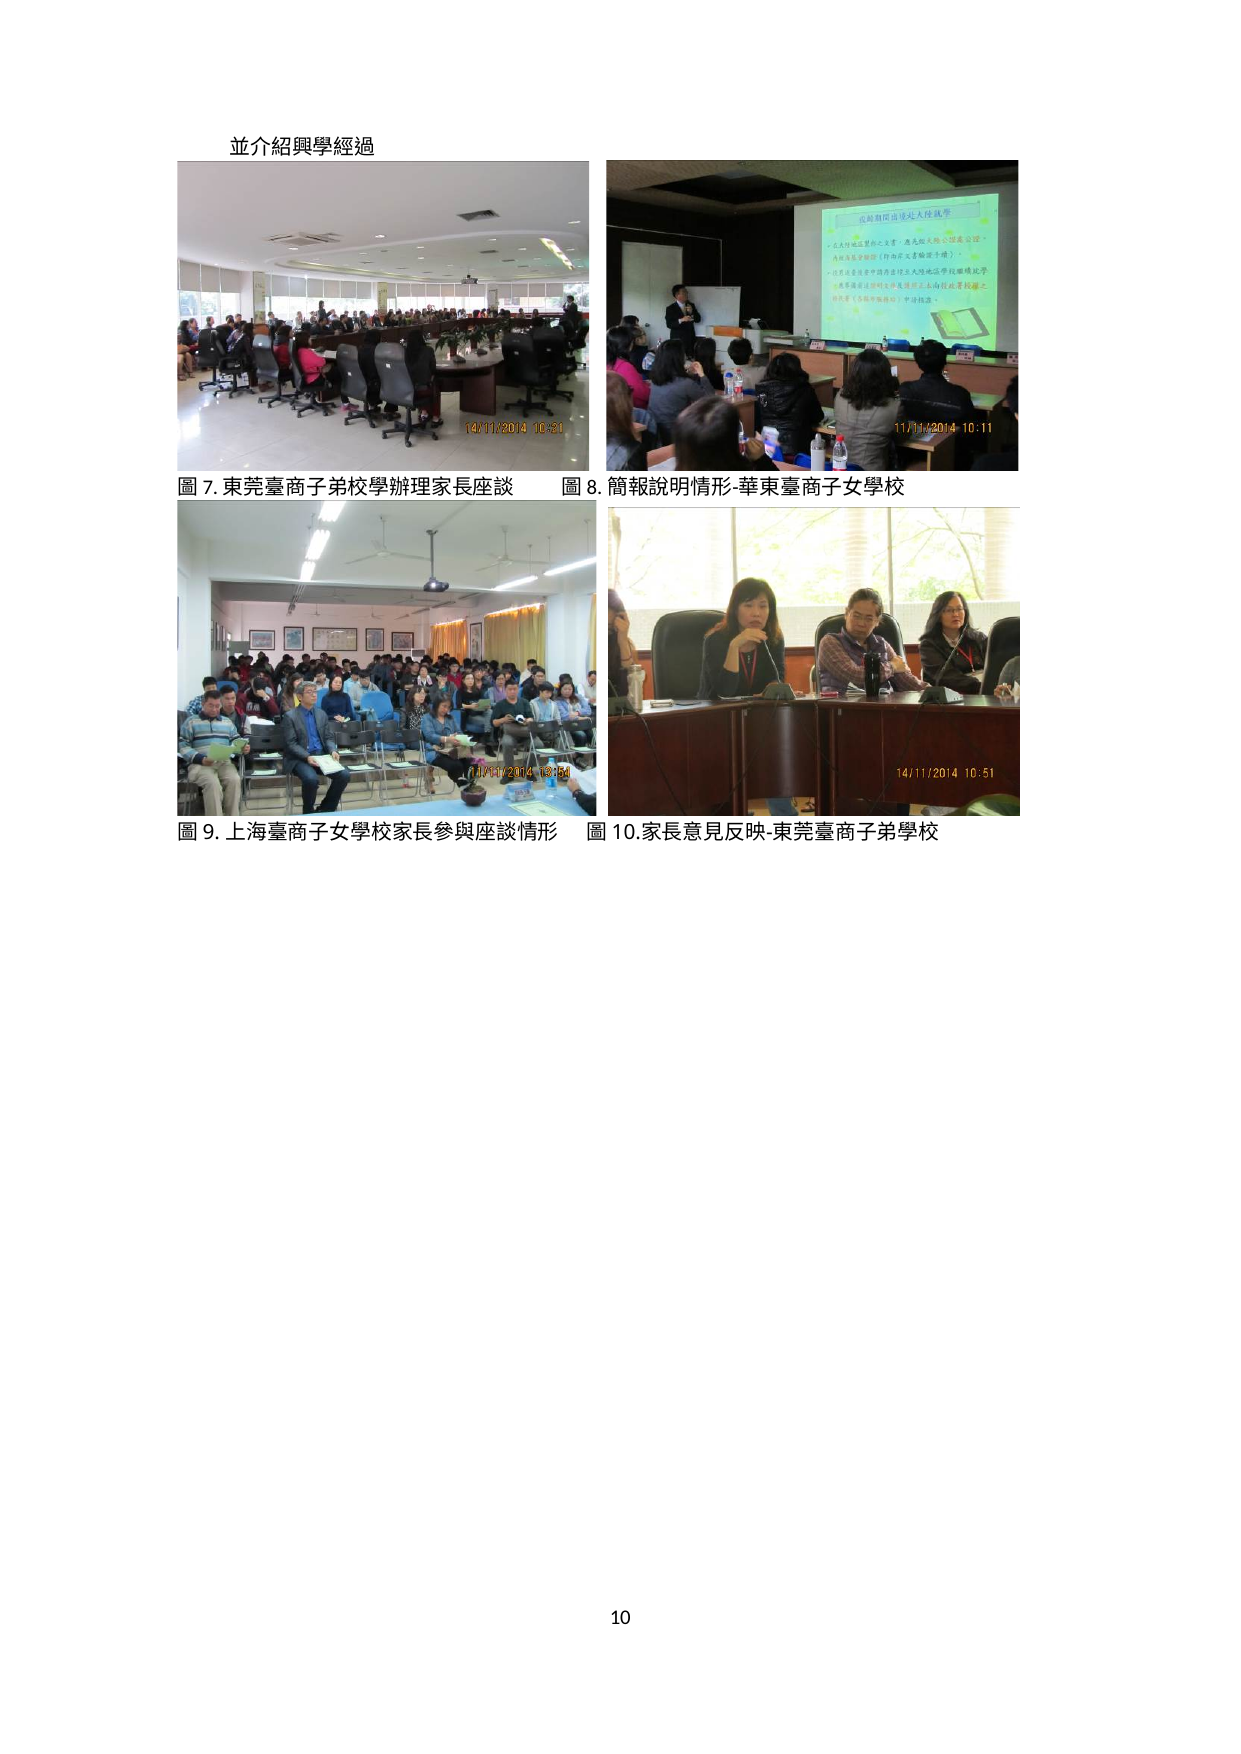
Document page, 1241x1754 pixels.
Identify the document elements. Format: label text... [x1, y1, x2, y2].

text 圖7. 東莞臺商子弟校學辦理家長座談 圖8. 簡報說明情形-華東臺商子女學校 [177, 471, 1063, 501]
picture [177, 161, 590, 471]
picture [608, 507, 1020, 816]
picture [606, 160, 1019, 471]
text 並介紹興學經過 [177, 130, 1063, 160]
picture [177, 500, 597, 816]
text 圖9. 上海臺商子女學校家長參與座談情形 圖10.家長意見反映-東莞臺商子弟學校 [177, 815, 1063, 846]
